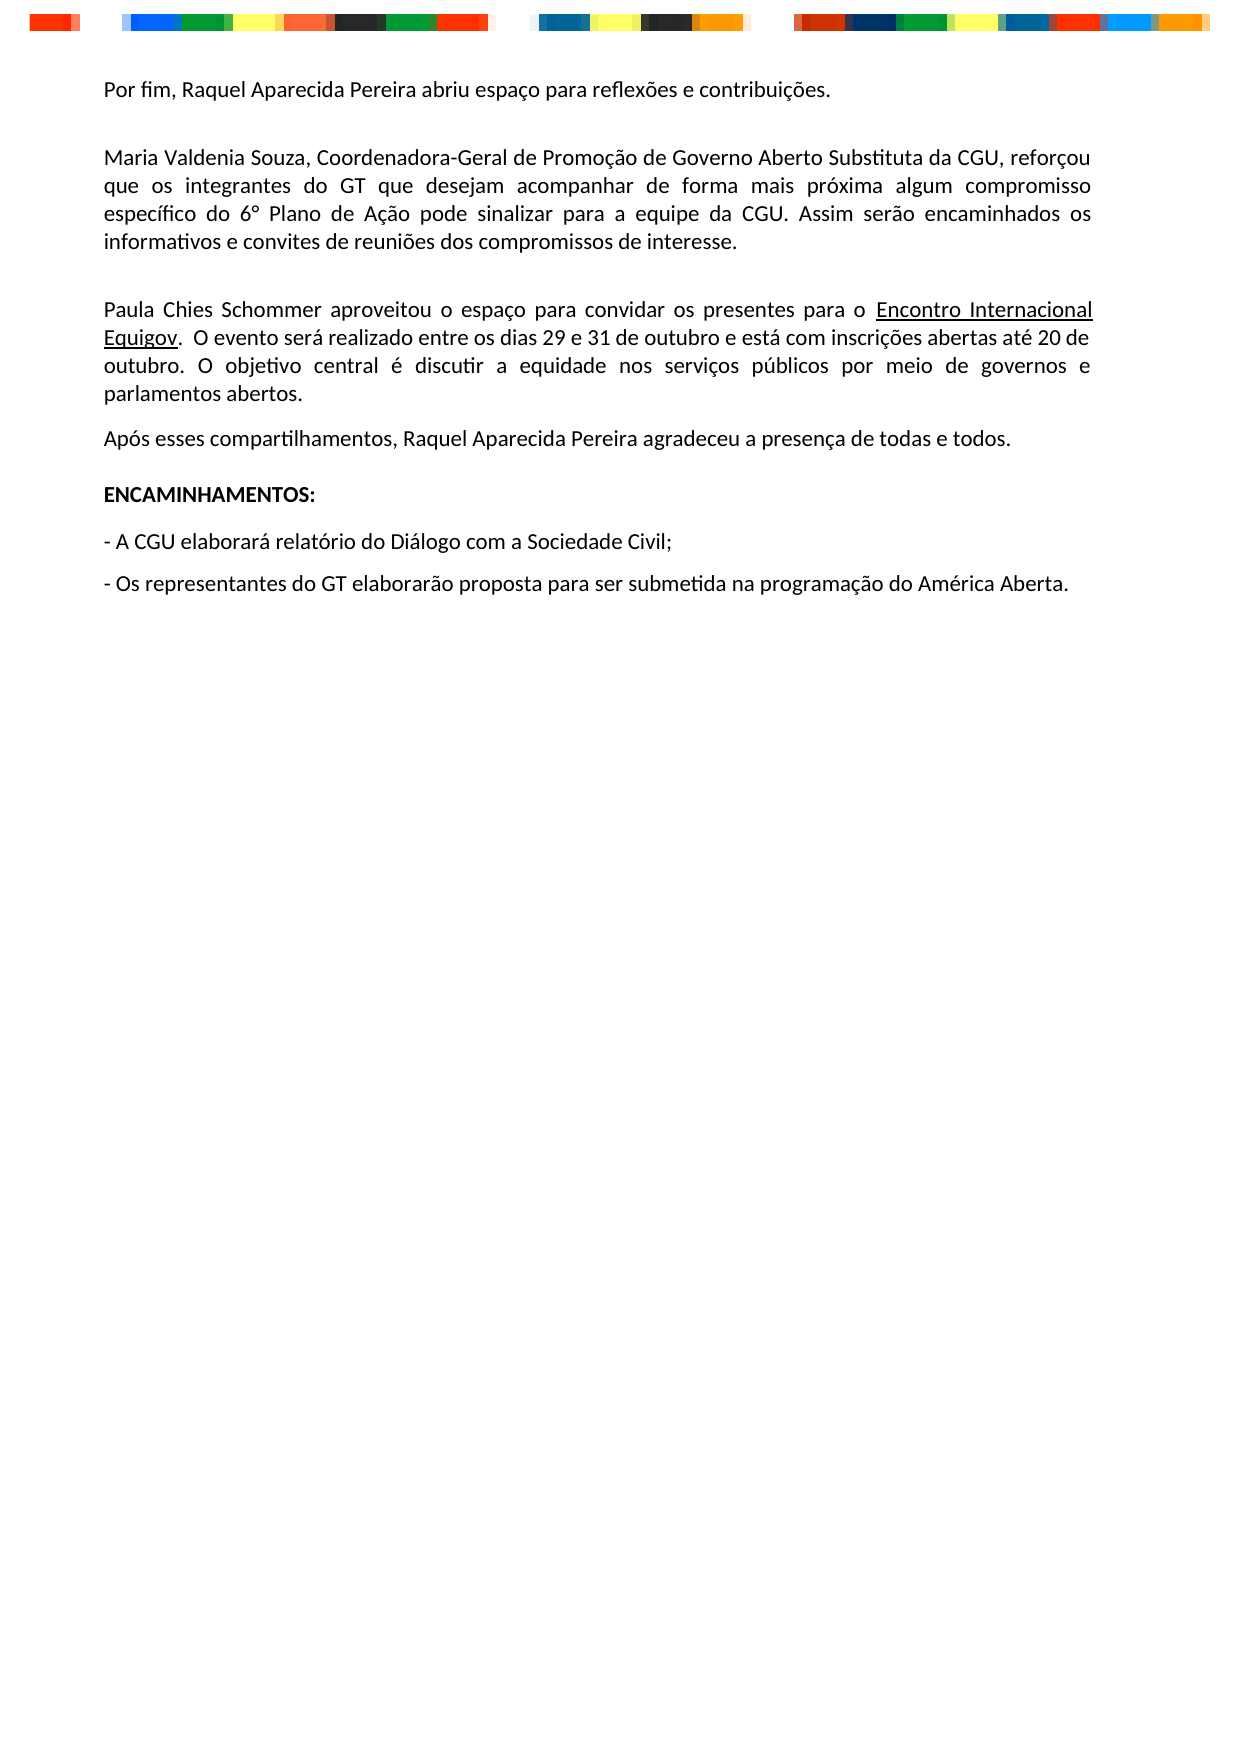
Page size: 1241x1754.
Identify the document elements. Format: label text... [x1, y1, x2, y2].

picture [29, 14, 546, 31]
picture [574, 14, 1014, 31]
text Por fim, Raquel Aparecida Pereira abriu espaço para reflexões e contribuições. [103, 75, 1093, 103]
text - A CGU elaborará relatório do Diálogo com a Sociedade Civil; - Os representantes do GT elaborarão proposta para ser submetida na programação do América Aberta. [103, 527, 1093, 597]
text ENCAMINHAMENTOS: [103, 480, 1093, 508]
text Maria Valdenia Souza, Coordenadora-Geral de Promoção de Governo Aberto Substituta da CGU, reforçou que os integrantes do GT que desejam acompanhar de forma mais próxima algum compromisso específico do 6° Plano de Ação pode sinalizar para a equipe da CGU. Assim serão encaminhados os informativos e convites de reuniões dos compromissos de interesse. [103, 143, 1093, 255]
text Paula Chies Schommer aproveitou o espaço para convidar os presentes para o Encontro Internacional Equigov. O evento será realizado entre os dias 29 e 31 de outubro e está com inscrições abertas até 20 de outubro. O objetivo central é discutir a equidade nos serviços públicos por meio de governos e parlamentos abertos. [103, 295, 1093, 407]
picture [1050, 14, 1241, 31]
text Após esses compartilhamentos, Raquel Aparecida Pereira agradeceu a presença de todas e todos. [103, 424, 1093, 452]
